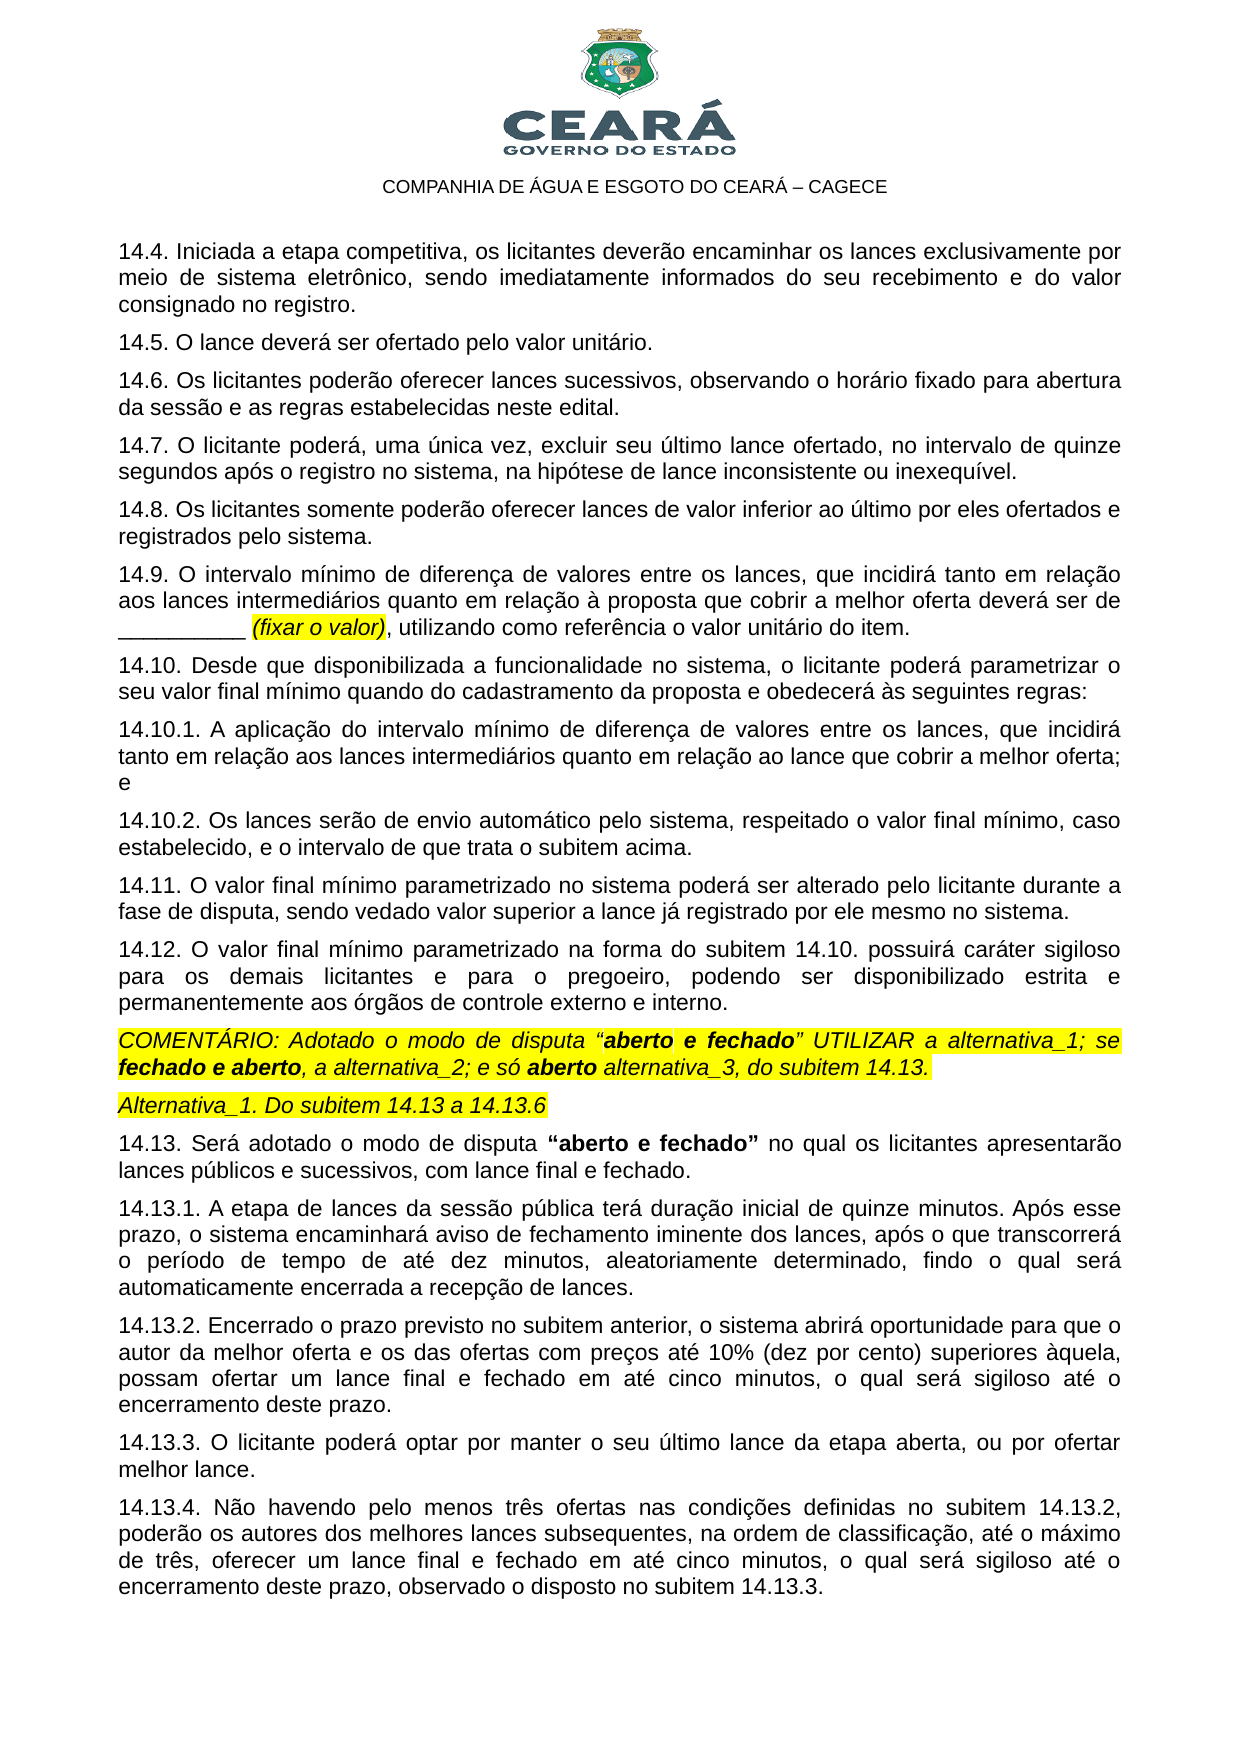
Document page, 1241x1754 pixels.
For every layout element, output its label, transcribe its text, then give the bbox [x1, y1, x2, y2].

text 14.10.2. Os lances serão de envio automático pelo sistema, respeitado o valor final mínimo, caso estabelecido, e o intervalo de que trata o subitem acima. [118, 807, 1122, 860]
text 14.5. O lance deverá ser ofertado pelo valor unitário. [118, 329, 1122, 355]
text 14.13.1. A etapa de lances da sessão pública terá duração inicial de quinze minutos. Após esse prazo, o sistema encaminhará aviso de fechamento iminente dos lances, após o que transcorrerá o período de tempo de até dez minutos, aleatoriamente determinado, findo o qual será automaticamente encerrada a recepção de lances. [118, 1195, 1122, 1300]
text 14.9. O intervalo mínimo de diferença de valores entre os lances, que incidirá tanto em relação aos lances intermediários quanto em relação à proposta que cobrir a melhor oferta deverá ser de __________ (fixar o valor), utilizando como referência o valor unitário do item. [118, 561, 1122, 640]
text 14.7. O licitante poderá, uma única vez, excluir seu último lance ofertado, no intervalo de quinze segundos após o registro no sistema, na hipótese de lance inconsistente ou inexequível. [118, 432, 1122, 484]
text 14.10. Desde que disponibilizada a funcionalidade no sistema, o licitante poderá parametrizar o seu valor final mínimo quando do cadastramento da proposta e obedecerá às seguintes regras: [118, 652, 1122, 704]
text Alternativa_1. Do subitem 14.13 a 14.13.6 [118, 1092, 1122, 1118]
text COMENTÁRIO: Adotado o modo de disputa “aberto e fechado” UTILIZAR a alternativa_1; se fechado e aberto, a alternativa_2; e só aberto alternativa_3, do subitem 14.13. [118, 1027, 1122, 1080]
text 14.12. O valor final mínimo parametrizado na forma do subitem 14.10. possuirá caráter sigiloso para os demais licitantes e para o pregoeiro, podendo ser disponibilizado estrita e permanentemente aos órgãos de controle externo e interno. [118, 936, 1122, 1016]
text 14.4. Iniciada a etapa competitiva, os licitantes deverão encaminhar os lances exclusivamente por meio de sistema eletrônico, sendo imediatamente informados do seu recebimento e do valor consignado no registro. [118, 238, 1122, 317]
text 14.8. Os licitantes somente poderão oferecer lances de valor inferior ao último por eles ofertados e registrados pelo sistema. [118, 496, 1122, 549]
text 14.13.2. Encerrado o prazo previsto no subitem anterior, o sistema abrirá oportunidade para que o autor da melhor oferta e os das ofertas com preços até 10% (dez por cento) superiores àquela, possam ofertar um lance final e fechado em até cinco minutos, o qual será sigiloso até o encerramento deste prazo. [118, 1312, 1122, 1417]
text 14.13. Será adotado o modo de disputa “aberto e fechado” no qual os licitantes apresentarão lances públicos e sucessivos, com lance final e fechado. [118, 1130, 1122, 1183]
text 14.11. O valor final mínimo parametrizado no sistema poderá ser alterado pelo licitante durante a fase de disputa, sendo vedado valor superior a lance já registrado por ele mesmo no sistema. [118, 872, 1122, 924]
text 14.10.1. A aplicação do intervalo mínimo de diferença de valores entre os lances, que incidirá tanto em relação aos lances intermediários quanto em relação ao lance que cobrir a melhor oferta; e [118, 716, 1122, 795]
text 14.13.4. Não havendo pelo menos três ofertas nas condições definidas no subitem 14.13.2, poderão os autores dos melhores lances subsequentes, na ordem de classificação, até o máximo de três, oferecer um lance final e fechado em até cinco minutos, o qual será sigiloso até o encerramento deste prazo, observado o disposto no subitem 14.13.3. [118, 1494, 1122, 1599]
picture [482, 24, 758, 159]
text 14.13.3. O licitante poderá optar por manter o seu último lance da etapa aberta, ou por ofertar melhor lance. [118, 1429, 1122, 1482]
text 14.6. Os licitantes poderão oferecer lances sucessivos, observando o horário fixado para abertura da sessão e as regras estabelecidas neste edital. [118, 367, 1122, 420]
